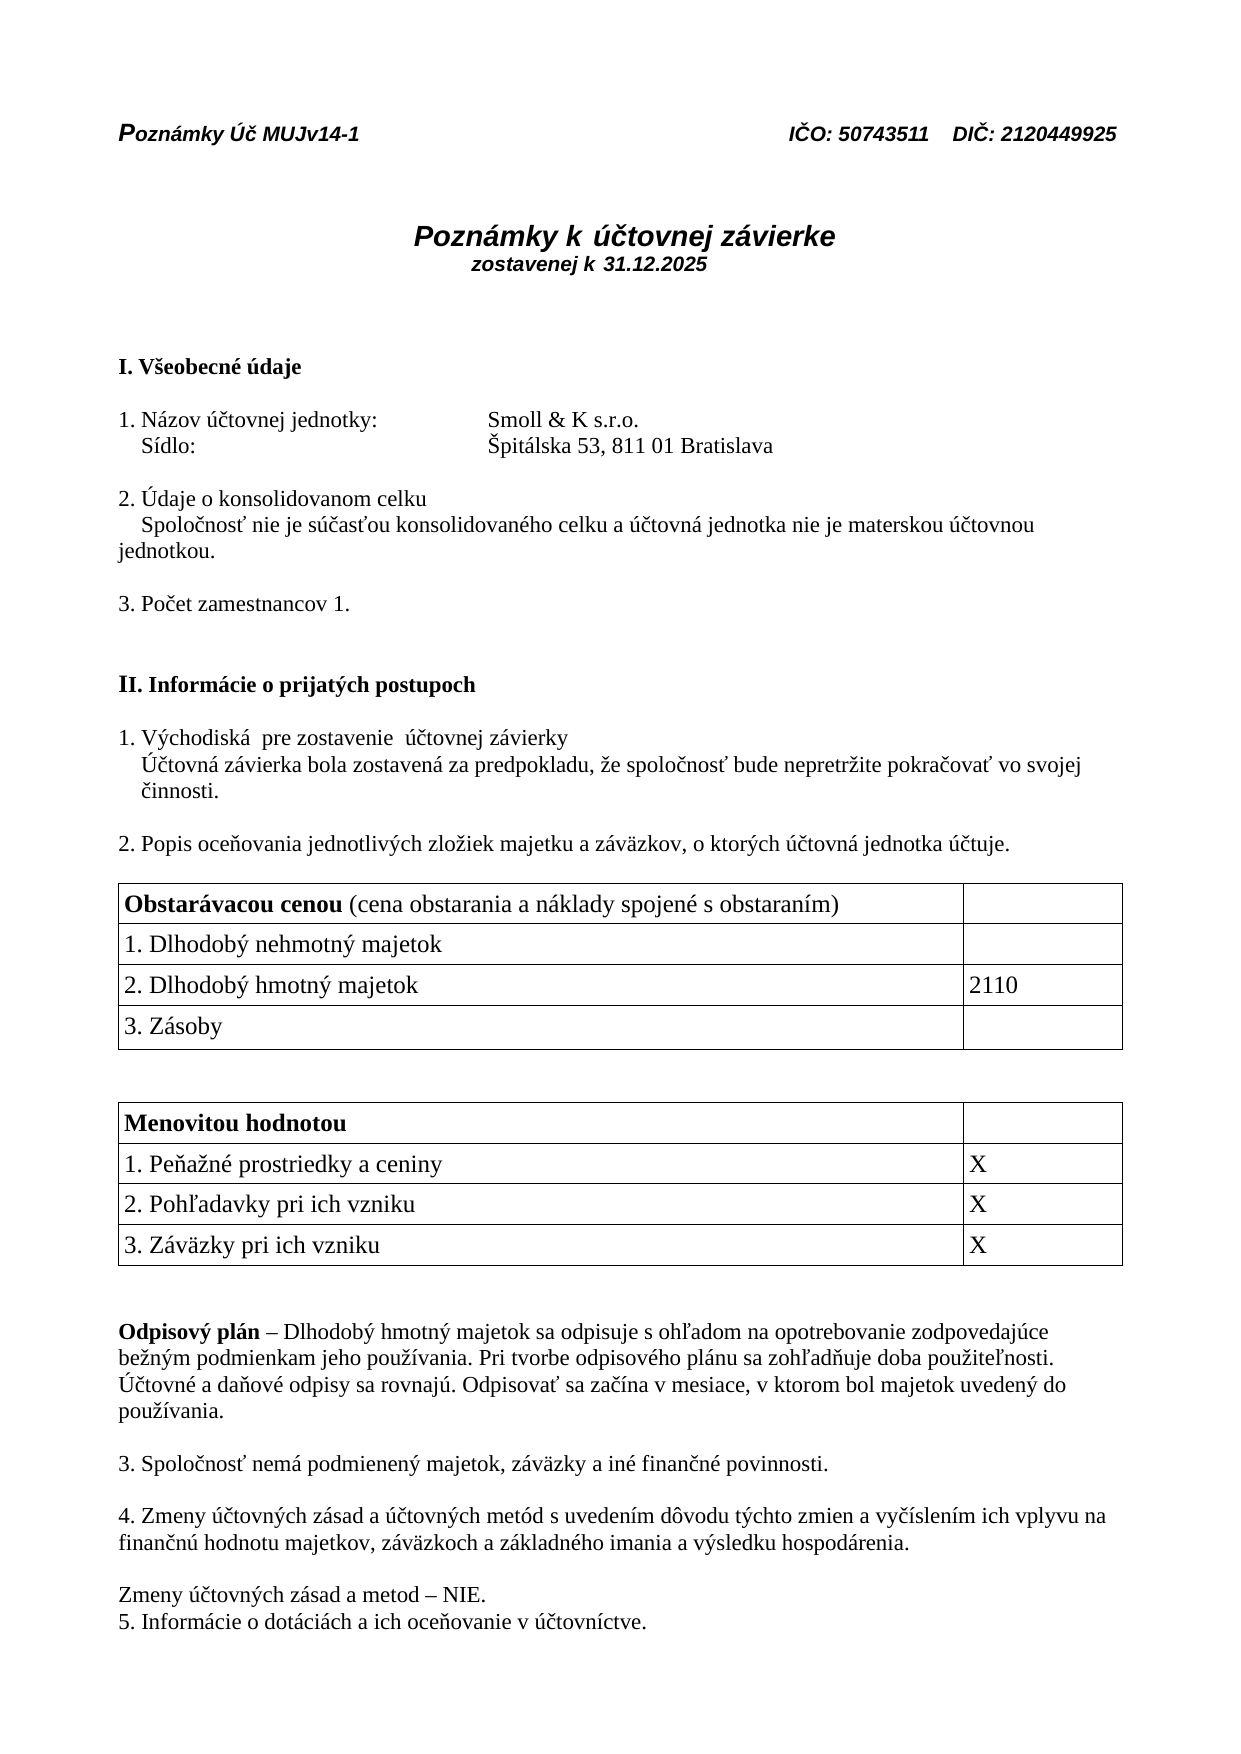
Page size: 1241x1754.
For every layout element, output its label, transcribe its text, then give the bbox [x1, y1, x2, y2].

table_cell 2110 [964, 965, 1122, 1004]
text 1. Názov účtovnej jednotky: Smoll & K s.r.o. [118, 406, 1122, 432]
table_header Obstarávacou cenou (cena obstarania a náklady spojené s obstaraním) [119, 884, 963, 923]
table_cell 2. Dlhodobý hmotný majetok [119, 965, 963, 1004]
text zostavenej k 31.12.2025 [118, 252, 1122, 276]
text činnosti. [118, 777, 1122, 803]
text Účtovná závierka bola zostavená za predpokladu, že spoločnosť bude nepretržite pokračovať vo svojej [118, 751, 1122, 777]
text II. Informácie o prijatých postupoch [118, 669, 1122, 698]
table_cell [964, 1006, 1122, 1049]
table_cell [964, 924, 1122, 964]
text Spoločnosť nie je súčasťou konsolidovaného celku a účtovná jednotka nie je materskou účtovnou jednotkou. [118, 511, 1122, 564]
text 2. Popis oceňovania jednotlivých zložiek majetku a záväzkov, o ktorých účtovná jednotka účtuje. [118, 830, 1122, 856]
table_header [964, 1103, 1122, 1143]
table_header Menovitou hodnotou [119, 1103, 963, 1143]
text 5. Informácie o dotáciách a ich oceňovanie v účtovníctve. [118, 1608, 1122, 1634]
text Zmeny účtovných zásad a metod – NIE. [118, 1582, 1122, 1608]
table_cell 2. Pohľadavky pri ich vzniku [119, 1184, 963, 1224]
table_cell X [964, 1144, 1122, 1183]
text Odpisový plán – Dlhodobý hmotný majetok sa odpisuje s ohľadom na opotrebovanie zodpovedajúce bežným podmienkam jeho používania. Pri tvorbe odpisového plánu sa zohľadňuje doba použiteľnosti. Účtovné a daňové odpisy sa rovnajú. Odpisovať sa začína v mesiace, v ktorom bol majetok uvedený do používania. [118, 1318, 1122, 1423]
text I. Všeobecné údaje [118, 353, 1122, 379]
text Sídlo: Špitálska 53, 811 01 Bratislava [118, 432, 1122, 458]
table_header [964, 884, 1122, 923]
table_cell 3. Záväzky pri ich vzniku [119, 1225, 963, 1265]
table_cell 3. Zásoby [119, 1006, 963, 1049]
table_cell 1. Peňažné prostriedky a ceniny [119, 1144, 963, 1183]
text Poznámky Úč MUJv14-1 IČO: 50743511 DIČ: 2120449925 [118, 118, 1122, 147]
table_cell X [964, 1225, 1122, 1265]
text 1. Východiská pre zostavenie účtovnej závierky [118, 724, 1122, 751]
text 4. Zmeny účtovných zásad a účtovných metód s uvedením dôvodu týchto zmien a vyčíslením ich vplyvu na finančnú hodnotu majetkov, záväzkoch a základného imania a výsledku hospodárenia. [118, 1502, 1122, 1555]
text 2. Údaje o konsolidovanom celku [118, 485, 1122, 511]
table_cell 1. Dlhodobý nehmotný majetok [119, 924, 963, 964]
table_cell X [964, 1184, 1122, 1224]
text 3. Počet zamestnancov 1. [118, 590, 1122, 616]
text 3. Spoločnosť nemá podmienený majetok, záväzky a iné finančné povinnosti. [118, 1450, 1122, 1476]
text Poznámky k účtovnej závierke [118, 219, 1122, 252]
